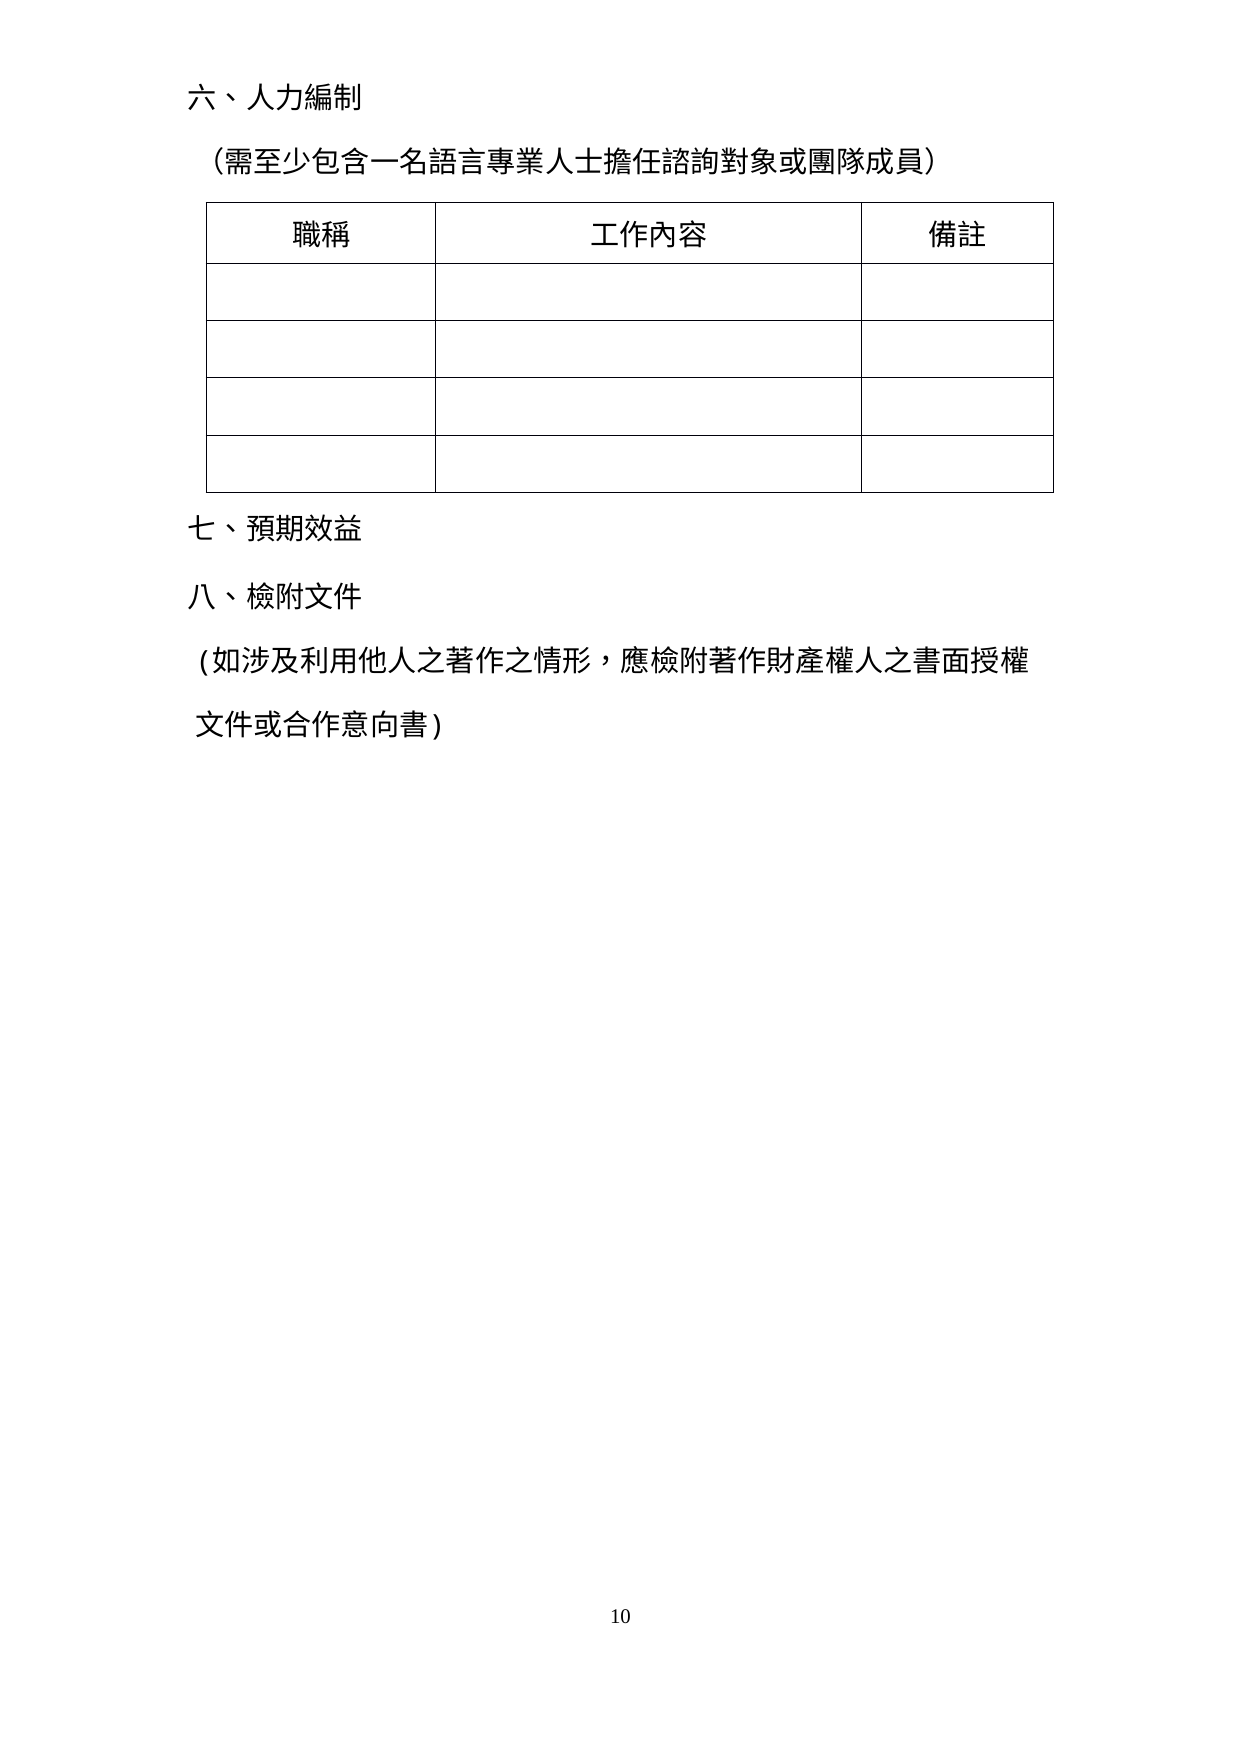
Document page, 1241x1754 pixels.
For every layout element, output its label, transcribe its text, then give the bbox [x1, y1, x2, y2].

table_header 職稱 [207, 203, 435, 262]
table_cell [207, 264, 435, 320]
table_cell [436, 436, 861, 492]
list 人力編制 [187, 75, 1053, 117]
table_cell [207, 321, 435, 377]
list 檢附文件 [187, 574, 1053, 616]
table_cell [436, 264, 861, 320]
table_cell [436, 378, 861, 435]
list 預期效益 [187, 506, 1053, 548]
table_cell [862, 264, 1053, 320]
table_header 備註 [862, 203, 1053, 262]
text （需至少包含一名語言專業人士擔任諮詢對象或團隊成員） [195, 138, 1053, 181]
text (如涉及利用他人之著作之情形，應檢附著作財產權人之書面授權文件或合作意向書) [195, 637, 1053, 743]
table_cell [862, 436, 1053, 492]
table_cell [207, 436, 435, 492]
table_cell [207, 378, 435, 435]
table_cell [436, 321, 861, 377]
table_header 工作內容 [436, 203, 861, 262]
table_cell [862, 321, 1053, 377]
table_cell [862, 378, 1053, 435]
